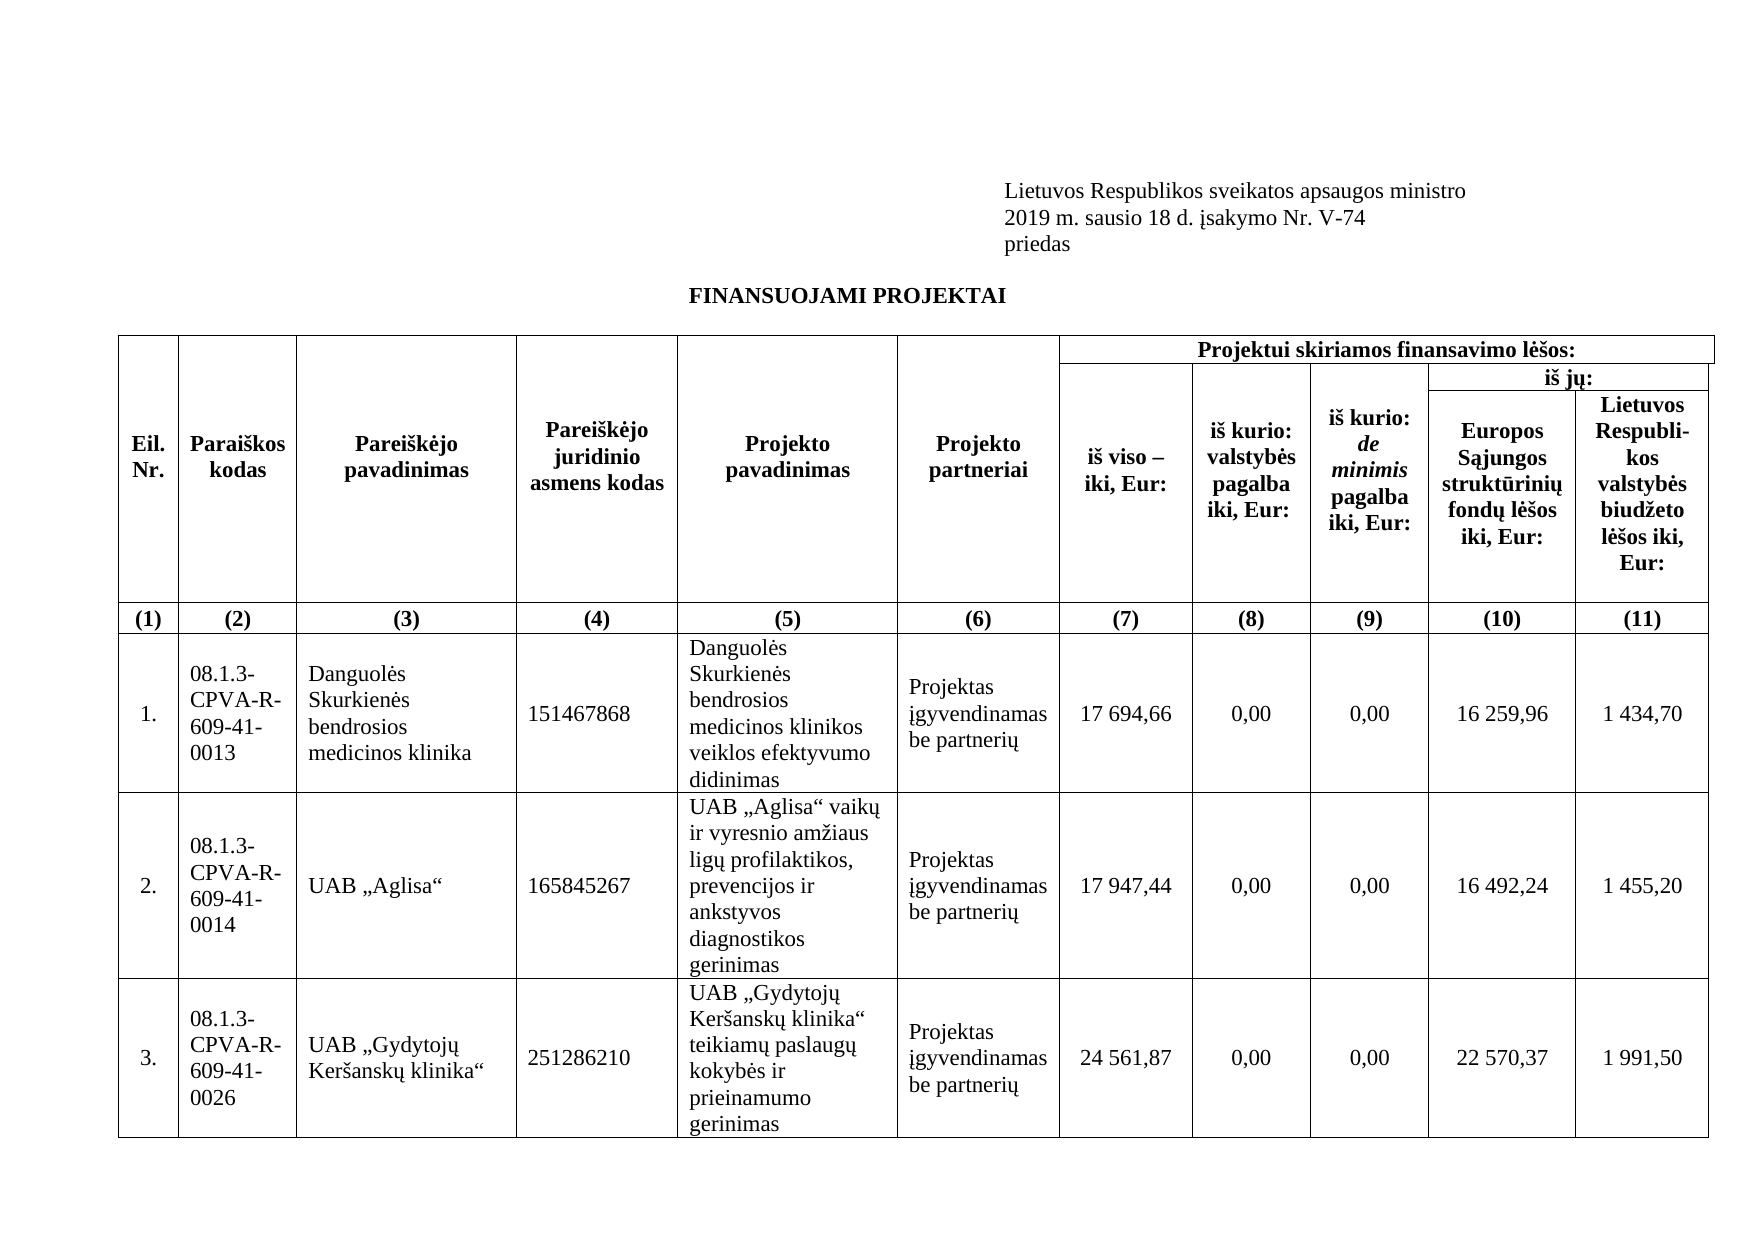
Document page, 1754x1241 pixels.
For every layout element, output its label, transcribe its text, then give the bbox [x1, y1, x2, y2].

table_cell 16 492,24 [1429, 793, 1575, 977]
table_cell (3) [297, 603, 516, 633]
table_cell 08.1.3-CPVA-R-609-41-0026 [179, 979, 296, 1137]
table_cell Lietuvos Respubli-kos valstybės biudžeto lėšos iki, Eur: [1576, 391, 1587, 602]
text Lietuvos Respublikos sveikatos apsaugos ministro [118, 177, 1577, 203]
table_cell 08.1.3-CPVA-R-609-41-0014 [179, 793, 296, 977]
table_cell 3. [119, 979, 178, 1137]
table_cell 1 455,20 [1576, 793, 1708, 977]
table_cell 0,00 [1311, 793, 1428, 977]
table_cell Projektas įgyvendinamas be partnerių [898, 979, 1059, 1137]
table_cell (9) [1311, 603, 1428, 633]
table_cell [1709, 1005, 1714, 1137]
table_cell (7) [1060, 603, 1192, 633]
table_cell Projektas įgyvendinamas be partnerių [898, 634, 1059, 792]
table_cell Projektas įgyvendinamas be partnerių [898, 793, 1059, 977]
table_cell (6) [898, 603, 1059, 633]
table_header Projekto pavadinimas [678, 336, 897, 602]
table_cell (5) [678, 603, 897, 633]
table_header Pareiškėjo pavadinimas [297, 336, 516, 602]
table_cell (11) [1576, 603, 1708, 633]
table_cell UAB „Gydytojų Keršanskų klinika“ teikiamų paslaugų kokybės ir prieinamumo gerinimas [886, 979, 897, 1137]
table_cell 0,00 [1193, 979, 1310, 1137]
table_cell 17 694,66 [1060, 634, 1192, 792]
text priedas [118, 230, 1577, 256]
table_cell 2. [119, 793, 178, 977]
table_cell Danguolės Skurkienės bendrosios medicinos klinikos veiklos efektyvumo didinimas [678, 634, 689, 792]
table_cell (4) [517, 603, 677, 633]
table_cell iš jų: [1698, 364, 1708, 390]
table_cell [1709, 819, 1714, 977]
table_cell iš kurio: valstybės pagalba iki, Eur: [1193, 364, 1310, 602]
table_cell Danguolės Skurkienės bendrosios medicinos klinika [297, 634, 516, 792]
table_cell 1 991,50 [1576, 979, 1708, 1137]
table_cell 0,00 [1311, 979, 1428, 1137]
table_cell 1 434,70 [1576, 634, 1708, 792]
table_cell Lietuvos Respubli-kos valstybės biudžeto lėšos iki, Eur: [1698, 391, 1708, 602]
table_cell UAB „Aglisa“ [297, 793, 516, 977]
table_cell (8) [1193, 603, 1310, 633]
table_header Paraiškos kodas [179, 336, 296, 602]
table_cell 1. [119, 634, 178, 792]
table_cell 251286210 [517, 979, 677, 1137]
text 2019 m. sausio 18 d. įsakymo Nr. V-74 [118, 203, 1577, 230]
table_cell Europos Sąjungos struktūrinių fondų lėšos iki, Eur: [1429, 391, 1575, 602]
table_cell 08.1.3-CPVA-R-609-41-0013 [179, 634, 296, 792]
table_cell 16 259,96 [1429, 634, 1575, 792]
table_cell 24 561,87 [1060, 979, 1192, 1137]
table_cell 0,00 [1193, 634, 1310, 792]
table_cell [1709, 417, 1714, 602]
table_cell 17 947,44 [1060, 793, 1192, 977]
table_cell UAB „Gydytojų Keršanskų klinika“ teikiamų paslaugų kokybės ir prieinamumo gerinimas [678, 979, 689, 1137]
table_cell UAB „Gydytojų Keršanskų klinika“ [297, 979, 516, 1137]
table_header Pareiškėjo juridinio asmens kodas [517, 336, 677, 602]
table_cell 0,00 [1311, 634, 1428, 792]
table_cell 151467868 [517, 634, 677, 792]
table_cell iš kurio: de minimis pagalba iki, Eur: [1311, 364, 1428, 602]
table_cell (2) [179, 603, 296, 633]
table_cell (1) [119, 603, 178, 633]
table_header Projekto partneriai [898, 336, 1059, 602]
table_cell Danguolės Skurkienės bendrosios medicinos klinikos veiklos efektyvumo didinimas [886, 634, 897, 792]
table_cell 0,00 [1193, 793, 1310, 977]
text FINANSUOJAMI PROJEKTAI [118, 283, 1577, 309]
table_cell iš viso – iki, Eur: [1060, 364, 1192, 602]
table_cell iš jų: [1429, 364, 1440, 390]
table_cell 165845267 [517, 793, 677, 977]
table_cell (10) [1429, 603, 1575, 633]
table_cell [1709, 660, 1714, 792]
table_cell 22 570,37 [1429, 979, 1575, 1137]
table_header Eil. Nr. [119, 336, 178, 602]
